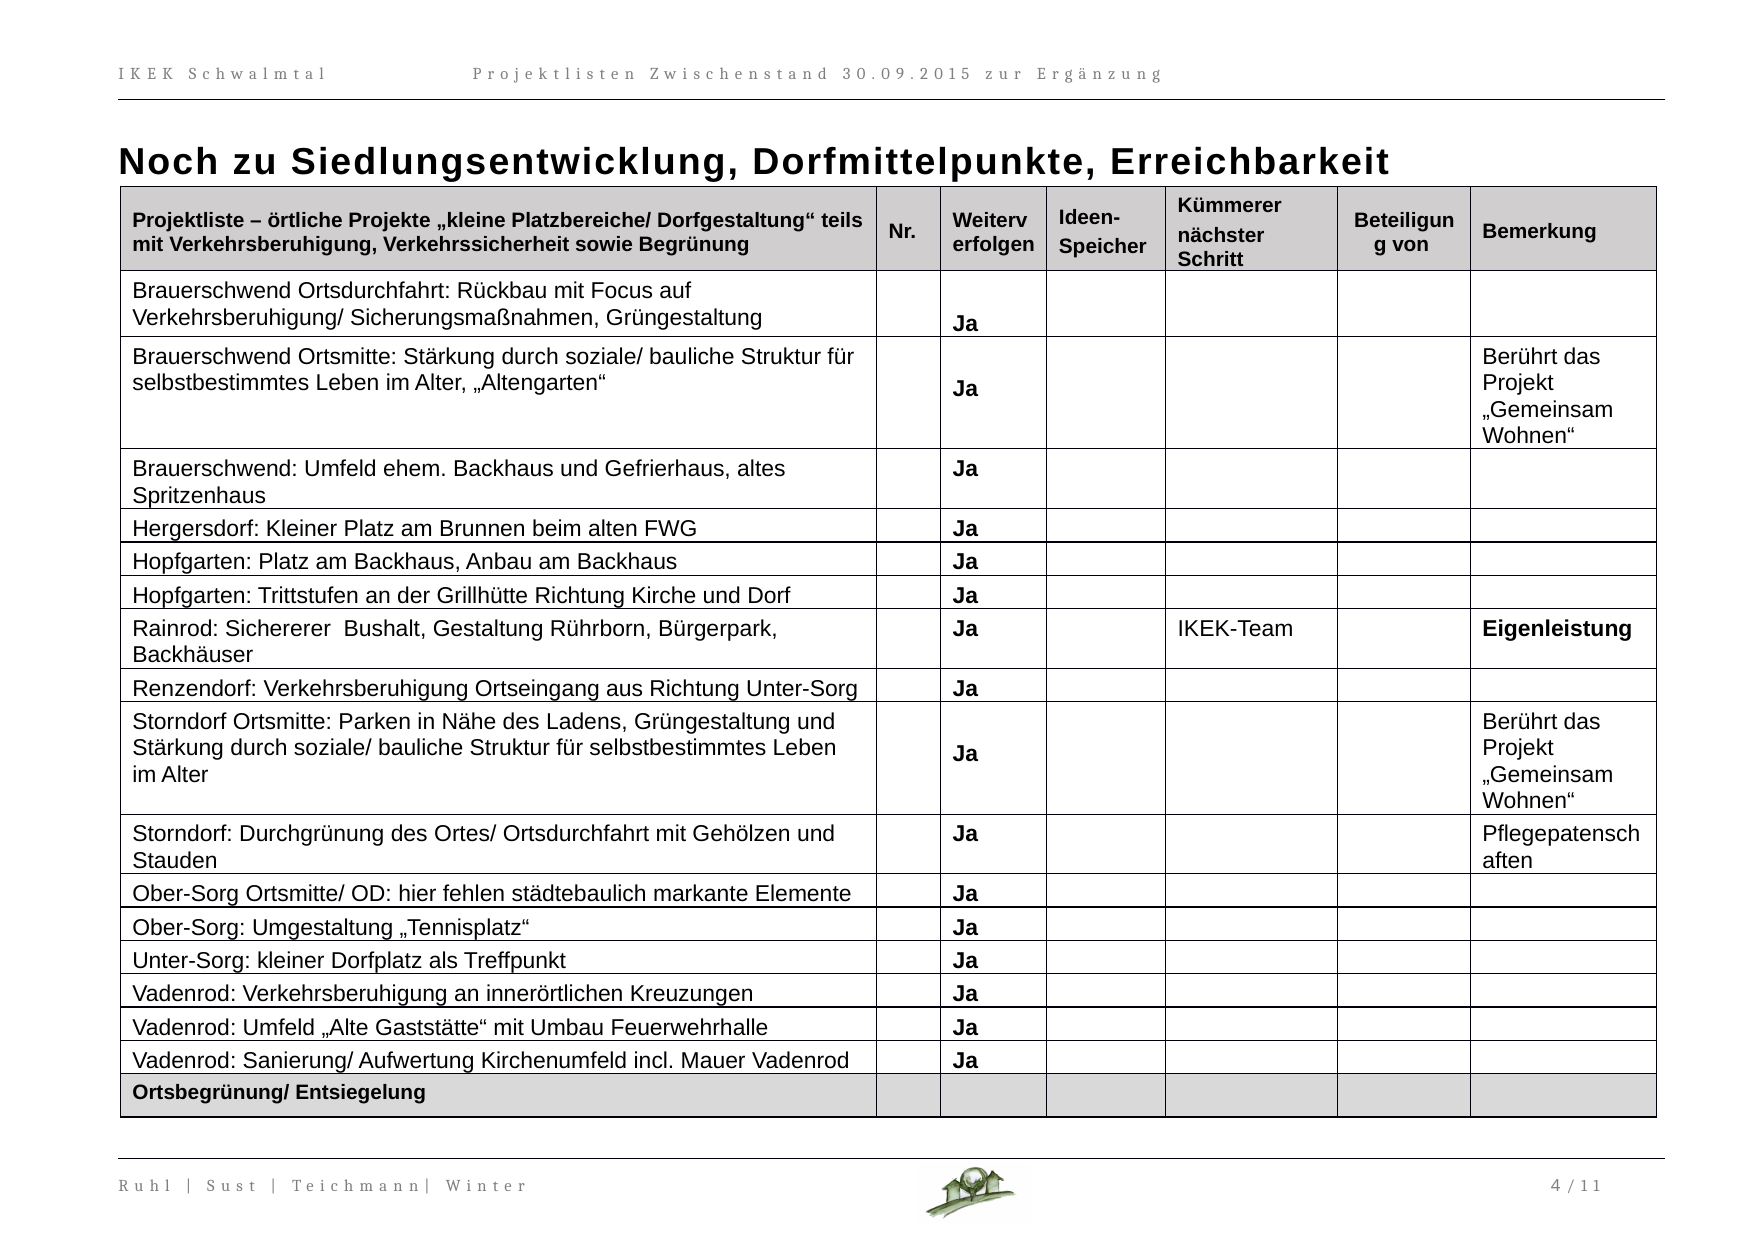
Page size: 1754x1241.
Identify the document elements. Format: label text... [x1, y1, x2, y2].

table_cell [1338, 509, 1470, 541]
table_cell [1047, 576, 1165, 608]
table_header Ideen- Speicher [1047, 187, 1165, 270]
table_cell [1047, 1074, 1165, 1116]
table_cell [1166, 576, 1337, 608]
table_cell [877, 974, 940, 1006]
table_cell [1047, 1008, 1165, 1040]
table_cell [1338, 669, 1470, 701]
table_cell [1338, 1041, 1470, 1073]
table_cell [1338, 908, 1470, 940]
table_cell Brauerschwend: Umfeld ehem. Backhaus und Gefrierhaus, altes Spritzenhaus [121, 449, 876, 508]
table_cell [877, 941, 940, 973]
table_cell Ja [941, 271, 1046, 336]
table_cell [1166, 1041, 1337, 1073]
table_cell [1166, 702, 1337, 813]
table_cell [877, 509, 940, 541]
table_header Beteiligung von [1338, 187, 1470, 270]
table_cell Ja [941, 1008, 1046, 1040]
table_cell Vadenrod: Sanierung/ Aufwertung Kirchenumfeld incl. Mauer Vadenrod [121, 1041, 876, 1073]
table_cell Ober-Sorg: Umgestaltung „Tennisplatz“ [121, 908, 876, 940]
table_cell [1047, 337, 1165, 448]
table_cell [1047, 509, 1165, 541]
table_cell Pflegepatenschaften [1471, 815, 1656, 873]
table_cell Storndorf Ortsmitte: Parken in Nähe des Ladens, Grüngestaltung und Stärkung durch soziale/ bauliche Struktur für selbstbestimmtes Leben im Alter [121, 702, 876, 813]
table_cell Hergersdorf: Kleiner Platz am Brunnen beim alten FWG [121, 509, 876, 541]
table_cell Ja [941, 509, 1046, 541]
table_header Nr. [877, 187, 940, 270]
table_cell Vadenrod: Umfeld „Alte Gaststätte“ mit Umbau Feuerwehrhalle [121, 1008, 876, 1040]
table_cell [1338, 974, 1470, 1006]
table_cell Ortsbegrünung/ Entsiegelung [121, 1074, 876, 1116]
table_cell [877, 576, 940, 608]
table_cell [877, 337, 940, 448]
table_cell Ja [941, 908, 1046, 940]
table_cell [877, 669, 940, 701]
table_cell [1471, 669, 1656, 701]
table_cell Berührt das Projekt „Gemeinsam Wohnen“ [1471, 702, 1656, 813]
table_cell [877, 1008, 940, 1040]
table_cell [1471, 271, 1656, 336]
table_cell [1338, 815, 1470, 873]
table_cell [1471, 1008, 1656, 1040]
table_cell Ober-Sorg Ortsmitte/ OD: hier fehlen städtebaulich markante Elemente [121, 874, 876, 906]
table_cell [1471, 1074, 1656, 1116]
table_cell [877, 609, 940, 668]
table_cell [1471, 1041, 1656, 1073]
table_cell [1166, 941, 1337, 973]
table_cell [1471, 974, 1656, 1006]
table_cell [1338, 702, 1470, 813]
table_cell [1471, 874, 1656, 906]
subtitle Noch zu Siedlungsentwicklung, Dorfmittelpunkte, Erreichbarkeit [118, 139, 1665, 182]
table_cell [1047, 609, 1165, 668]
table_cell [877, 543, 940, 575]
table_cell [1166, 815, 1337, 873]
table_cell [1047, 702, 1165, 813]
table_cell Hopfgarten: Platz am Backhaus, Anbau am Backhaus [121, 543, 876, 575]
table_cell [1471, 543, 1656, 575]
table_cell Ja [941, 702, 1046, 813]
table_cell [1047, 1041, 1165, 1073]
table_header Kümmerer nächster Schritt [1166, 187, 1337, 270]
table_cell Ja [941, 449, 1046, 508]
table_header Projektliste – örtliche Projekte „kleine Platzbereiche/ Dorfgestaltung“ teils mit Verkehrsberuhigung, Verkehrssicherheit sowie Begrünung [121, 187, 876, 270]
table_cell [1047, 974, 1165, 1006]
table_cell Ja [941, 941, 1046, 973]
table_cell Ja [941, 669, 1046, 701]
picture [917, 1163, 1031, 1223]
table_cell [1166, 271, 1337, 336]
table_cell [1166, 1074, 1337, 1116]
table_cell [1471, 908, 1656, 940]
table_cell [1047, 543, 1165, 575]
table_cell [1047, 908, 1165, 940]
table_cell Ja [941, 974, 1046, 1006]
table_cell [1338, 543, 1470, 575]
table_cell Rainrod: Sichererer Bushalt, Gestaltung Rührborn, Bürgerpark, Backhäuser [121, 609, 876, 668]
table_cell [1471, 576, 1656, 608]
table_cell Ja [941, 576, 1046, 608]
table_cell [877, 449, 940, 508]
table_cell Hopfgarten: Trittstufen an der Grillhütte Richtung Kirche und Dorf [121, 576, 876, 608]
table_cell Ja [941, 815, 1046, 873]
table_cell [1166, 974, 1337, 1006]
table_cell Storndorf: Durchgrünung des Ortes/ Ortsdurchfahrt mit Gehölzen und Stauden [121, 815, 876, 873]
table_cell [1166, 449, 1337, 508]
table_cell Vadenrod: Verkehrsberuhigung an innerörtlichen Kreuzungen [121, 974, 876, 1006]
table_cell [1047, 669, 1165, 701]
table_cell [877, 702, 940, 813]
table_cell [1338, 1008, 1470, 1040]
table_cell [941, 1074, 1046, 1116]
table_cell Brauerschwend Ortsdurchfahrt: Rückbau mit Focus auf Verkehrsberuhigung/ Sicherungsmaßnahmen, Grüngestaltung [121, 271, 876, 336]
table_cell Ja [941, 874, 1046, 906]
table_cell [877, 908, 940, 940]
table_cell Eigenleistung [1471, 609, 1656, 668]
table_cell [1166, 669, 1337, 701]
table_header Weiterverfolgen [941, 187, 1046, 270]
table_cell [1047, 941, 1165, 973]
table_cell [1047, 815, 1165, 873]
table_cell [1166, 908, 1337, 940]
table_cell [1338, 941, 1470, 973]
table_cell [1338, 609, 1470, 668]
table_cell Berührt das Projekt „Gemeinsam Wohnen“ [1471, 337, 1656, 448]
table_cell [1166, 509, 1337, 541]
table_cell Ja [941, 337, 1046, 448]
table_cell [877, 271, 940, 336]
table_cell [1338, 874, 1470, 906]
table_cell Ja [941, 543, 1046, 575]
table_cell [877, 1074, 940, 1116]
table_cell Ja [941, 609, 1046, 668]
table_cell [1338, 1074, 1470, 1116]
table_cell [1338, 271, 1470, 336]
table_cell Brauerschwend Ortsmitte: Stärkung durch soziale/ bauliche Struktur für selbstbestimmtes Leben im Alter, „Altengarten“ [121, 337, 876, 448]
table_cell Unter-Sorg: kleiner Dorfplatz als Treffpunkt [121, 941, 876, 973]
table_cell [1471, 449, 1656, 508]
table_cell [1047, 874, 1165, 906]
table_cell Ja [941, 1041, 1046, 1073]
table_cell [1166, 337, 1337, 448]
table_cell [1338, 449, 1470, 508]
table_cell [1166, 1008, 1337, 1040]
table_cell [877, 1041, 940, 1073]
table_cell [877, 874, 940, 906]
table_cell [1166, 874, 1337, 906]
table_cell [1166, 543, 1337, 575]
table_cell [1471, 509, 1656, 541]
table_cell [1047, 449, 1165, 508]
table_cell IKEK-Team [1166, 609, 1337, 668]
table_cell Renzendorf: Verkehrsberuhigung Ortseingang aus Richtung Unter-Sorg [121, 669, 876, 701]
table_cell [1338, 337, 1470, 448]
table_cell [1338, 576, 1470, 608]
table_cell [877, 815, 940, 873]
table_cell [1471, 941, 1656, 973]
table_cell [1047, 271, 1165, 336]
table_header Bemerkung [1471, 187, 1656, 270]
